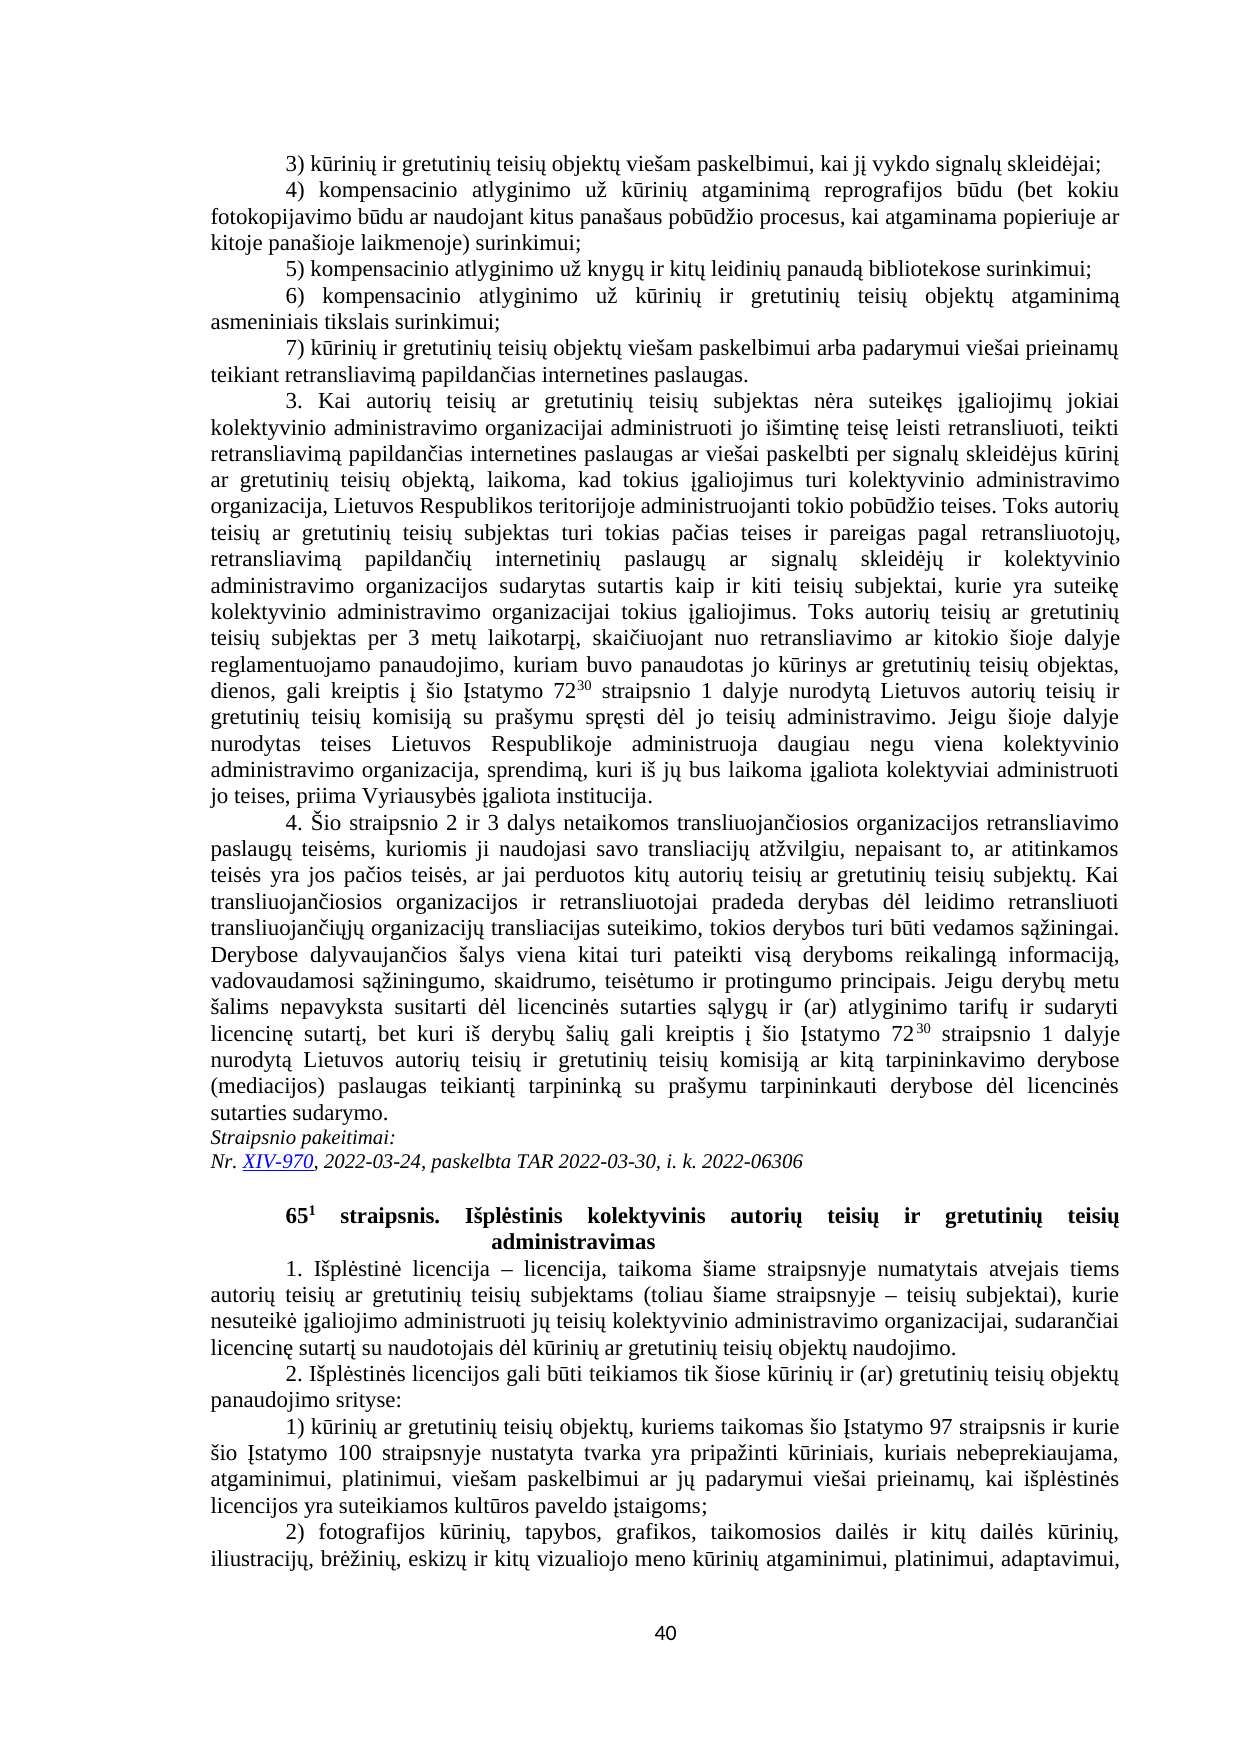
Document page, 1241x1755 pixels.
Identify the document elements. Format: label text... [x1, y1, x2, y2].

text 1) kūrinių ar gretutinių teisių objektų, kuriems taikomas šio Įstatymo 97 straipsnis ir kurie šio Įstatymo 100 straipsnyje nustatyta tvarka yra pripažinti kūriniais, kuriais nebeprekiaujama, atgaminimui, platinimui, viešam paskelbimui ar jų padarymui viešai prieinamų, kai išplėstinės licencijos yra suteikiamos kultūros paveldo įstaigoms; [210, 1413, 1120, 1518]
text Nr. XIV-970, 2022-03-24, paskelbta TAR 2022-03-30, i. k. 2022-06306 [210, 1149, 1120, 1173]
text 5) kompensacinio atlyginimo už knygų ir kitų leidinių panaudą bibliotekose surinkimui; [210, 255, 1120, 282]
text 1. Išplėstinė licencija – licencija, taikoma šiame straipsnyje numatytais atvejais tiems autorių teisių ar gretutinių teisių subjektams (toliau šiame straipsnyje – teisių subjektai), kurie nesuteikė įgaliojimo administruoti jų teisių kolektyvinio administravimo organizacijai, sudarančiai licencinę sutartį su naudotojais dėl kūrinių ar gretutinių teisių objektų naudojimo. [210, 1255, 1120, 1360]
text 4. Šio straipsnio 2 ir 3 dalys netaikomos transliuojančiosios organizacijos retransliavimo paslaugų teisėms, kuriomis ji naudojasi savo transliacijų atžvilgiu, nepaisant to, ar atitinkamos teisės yra jos pačios teisės, ar jai perduotos kitų autorių teisių ar gretutinių teisių subjektų. Kai transliuojančiosios organizacijos ir retransliuotojai pradeda derybas dėl leidimo retransliuoti transliuojančiųjų organizacijų transliacijas suteikimo, tokios derybos turi būti vedamos sąžiningai. Derybose dalyvaujančios šalys viena kitai turi pateikti visą deryboms reikalingą informaciją, vadovaudamosi sąžiningumo, skaidrumo, teisėtumo ir protingumo principais. Jeigu derybų metu šalims nepavyksta susitarti dėl licencinės sutarties sąlygų ir (ar) atlyginimo tarifų ir sudaryti licencinę sutartį, bet kuri iš derybų šalių gali kreiptis į šio Įstatymo 7230 straipsnio 1 dalyje nurodytą Lietuvos autorių teisių ir gretutinių teisių komisiją ar kitą tarpininkavimo derybose (mediacijos) paslaugas teikiantį tarpininką su prašymu tarpininkauti derybose dėl licencinės sutarties sudarymo. [210, 809, 1120, 1125]
text 2. Išplėstinės licencijos gali būti teikiamos tik šiose kūrinių ir (ar) gretutinių teisių objektų panaudojimo srityse: [210, 1360, 1120, 1413]
text Straipsnio pakeitimai: [210, 1125, 1120, 1149]
text 3) kūrinių ir gretutinių teisių objektų viešam paskelbimui, kai jį vykdo signalų skleidėjai; [210, 150, 1120, 176]
text 4) kompensacinio atlyginimo už kūrinių atgaminimą reprografijos būdu (bet kokiu fotokopijavimo būdu ar naudojant kitus panašaus pobūdžio procesus, kai atgaminama popieriuje ar kitoje panašioje laikmenoje) surinkimui; [210, 176, 1120, 255]
text 3. Kai autorių teisių ar gretutinių teisių subjektas nėra suteikęs įgaliojimų jokiai kolektyvinio administravimo organizacijai administruoti jo išimtinę teisę leisti retransliuoti, teikti retransliavimą papildančias internetines paslaugas ar viešai paskelbti per signalų skleidėjus kūrinį ar gretutinių teisių objektą, laikoma, kad tokius įgaliojimus turi kolektyvinio administravimo organizacija, Lietuvos Respublikos teritorijoje administruojanti tokio pobūdžio teises. Toks autorių teisių ar gretutinių teisių subjektas turi tokias pačias teises ir pareigas pagal retransliuotojų, retransliavimą papildančių internetinių paslaugų ar signalų skleidėjų ir kolektyvinio administravimo organizacijos sudarytas sutartis kaip ir kiti teisių subjektai, kurie yra suteikę kolektyvinio administravimo organizacijai tokius įgaliojimus. Toks autorių teisių ar gretutinių teisių subjektas per 3 metų laikotarpį, skaičiuojant nuo retransliavimo ar kitokio šioje dalyje reglamentuojamo panaudojimo, kuriam buvo panaudotas jo kūrinys ar gretutinių teisių objektas, dienos, gali kreiptis į šio Įstatymo 7230 straipsnio 1 dalyje nurodytą Lietuvos autorių teisių ir gretutinių teisių komisiją su prašymu spręsti dėl jo teisių administravimo. Jeigu šioje dalyje nurodytas teises Lietuvos Respublikoje administruoja daugiau negu viena kolektyvinio administravimo organizacija, sprendimą, kuri iš jų bus laikoma įgaliota kolektyviai administruoti jo teises, priima Vyriausybės įgaliota institucija. [210, 387, 1120, 809]
text 6) kompensacinio atlyginimo už kūrinių ir gretutinių teisių objektų atgaminimą asmeniniais tikslais surinkimui; [210, 282, 1120, 334]
text 7) kūrinių ir gretutinių teisių objektų viešam paskelbimui arba padarymui viešai prieinamų teikiant retransliavimą papildančias internetines paslaugas. [210, 334, 1120, 387]
text 651 straipsnis. Išplėstinis kolektyvinis autorių teisių ir gretutinių teisių administravimas [285, 1202, 1120, 1255]
text 2) fotografijos kūrinių, tapybos, grafikos, taikomosios dailės ir kitų dailės kūrinių, iliustracijų, brėžinių, eskizų ir kitų vizualiojo meno kūrinių atgaminimui, platinimui, adaptavimui, [210, 1518, 1120, 1571]
